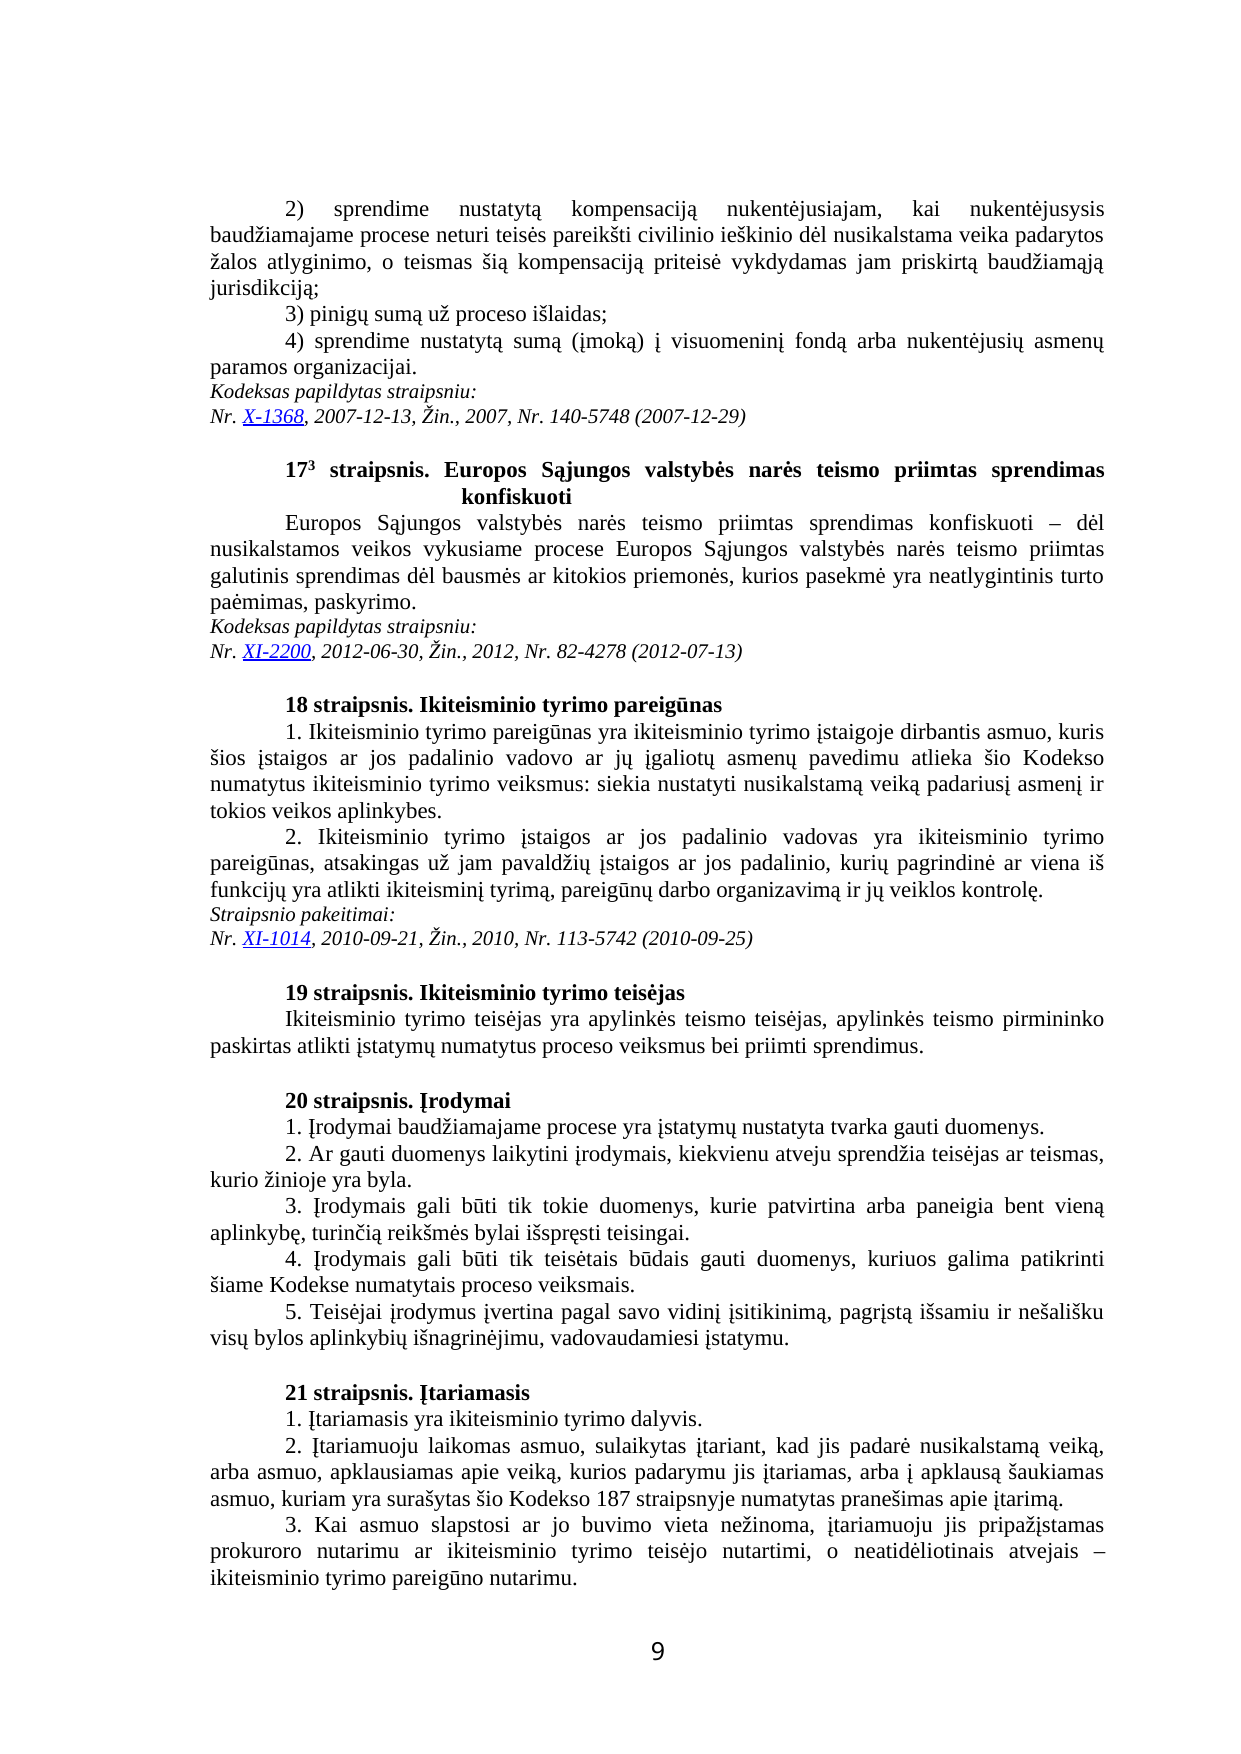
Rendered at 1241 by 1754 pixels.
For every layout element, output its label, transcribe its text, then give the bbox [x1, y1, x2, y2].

text 2) sprendime nustatytą kompensaciją nukentėjusiajam, kai nukentėjusysis baudžiamajame procese neturi teisės pareikšti civilinio ieškinio dėl nusikalstama veika padarytos žalos atlyginimo, o teismas šią kompensaciją priteisė vykdydamas jam priskirtą baudžiamąją jurisdikciją; [210, 195, 1106, 300]
text Nr. XI-1014, 2010-09-21, Žin., 2010, Nr. 113-5742 (2010-09-25) [210, 926, 1106, 950]
text 3. Įrodymais gali būti tik tokie duomenys, kurie patvirtina arba paneigia bent vieną aplinkybę, turinčią reikšmės bylai išspręsti teisingai. [210, 1192, 1106, 1245]
text 21 straipsnis. Įtariamasis [210, 1379, 1106, 1406]
text 3) pinigų sumą už proceso išlaidas; [210, 300, 1106, 327]
text 2. Ikiteisminio tyrimo įstaigos ar jos padalinio vadovas yra ikiteisminio tyrimo pareigūnas, atsakingas už jam pavaldžių įstaigos ar jos padalinio, kurių pagrindinė ar viena iš funkcijų yra atlikti ikiteisminį tyrimą, pareigūnų darbo organizavimą ir jų veiklos kontrolę. [210, 823, 1106, 902]
text Straipsnio pakeitimai: [210, 902, 1106, 926]
text Ikiteisminio tyrimo teisėjas yra apylinkės teismo teisėjas, apylinkės teismo pirmininko paskirtas atlikti įstatymų numatytus proceso veiksmus bei priimti sprendimus. [210, 1005, 1106, 1058]
text 4. Įrodymais gali būti tik teisėtais būdais gauti duomenys, kuriuos galima patikrinti šiame Kodekse numatytais proceso veiksmais. [210, 1245, 1106, 1298]
text 19 straipsnis. Ikiteisminio tyrimo teisėjas [210, 979, 1106, 1005]
text 18 straipsnis. Ikiteisminio tyrimo pareigūnas [210, 691, 1106, 718]
text 173 straipsnis. Europos Sąjungos valstybės narės teismo priimtas sprendimas konfiskuoti [285, 456, 1106, 509]
text Kodeksas papildytas straipsniu: [210, 379, 1106, 403]
text Kodeksas papildytas straipsniu: [210, 614, 1106, 638]
text Nr. XI-2200, 2012-06-30, Žin., 2012, Nr. 82-4278 (2012-07-13) [210, 638, 1106, 663]
text 1. Įrodymai baudžiamajame procese yra įstatymų nustatyta tvarka gauti duomenys. [210, 1113, 1106, 1139]
text 3. Kai asmuo slapstosi ar jo buvimo vieta nežinoma, įtariamuoju jis pripažįstamas prokuroro nutarimu ar ikiteisminio tyrimo teisėjo nutartimi, o neatidėliotinais atvejais – ikiteisminio tyrimo pareigūno nutarimu. [210, 1511, 1106, 1590]
text 1. Įtariamasis yra ikiteisminio tyrimo dalyvis. [210, 1406, 1106, 1432]
text Europos Sąjungos valstybės narės teismo priimtas sprendimas konfiskuoti – dėl nusikalstamos veikos vykusiame procese Europos Sąjungos valstybės narės teismo priimtas galutinis sprendimas dėl bausmės ar kitokios priemonės, kurios pasekmė yra neatlygintinis turto paėmimas, paskyrimo. [210, 509, 1106, 614]
text 20 straipsnis. Įrodymai [210, 1087, 1106, 1113]
text 2. Ar gauti duomenys laikytini įrodymais, kiekvienu atveju sprendžia teisėjas ar teismas, kurio žinioje yra byla. [210, 1139, 1106, 1192]
text 1. Ikiteisminio tyrimo pareigūnas yra ikiteisminio tyrimo įstaigoje dirbantis asmuo, kuris šios įstaigos ar jos padalinio vadovo ar jų įgaliotų asmenų pavedimu atlieka šio Kodekso numatytus ikiteisminio tyrimo veiksmus: siekia nustatyti nusikalstamą veiką padariusį asmenį ir tokios veikos aplinkybes. [210, 718, 1106, 823]
text 4) sprendime nustatytą sumą (įmoką) į visuomeninį fondą arba nukentėjusių asmenų paramos organizacijai. [210, 327, 1106, 379]
text 2. Įtariamuoju laikomas asmuo, sulaikytas įtariant, kad jis padarė nusikalstamą veiką, arba asmuo, apklausiamas apie veiką, kurios padarymu jis įtariamas, arba į apklausą šaukiamas asmuo, kuriam yra surašytas šio Kodekso 187 straipsnyje numatytas pranešimas apie įtarimą. [210, 1432, 1106, 1511]
text Nr. X-1368, 2007-12-13, Žin., 2007, Nr. 140-5748 (2007-12-29) [210, 403, 1106, 428]
text 5. Teisėjai įrodymus įvertina pagal savo vidinį įsitikinimą, pagrįstą išsamiu ir nešališku visų bylos aplinkybių išnagrinėjimu, vadovaudamiesi įstatymu. [210, 1298, 1106, 1350]
